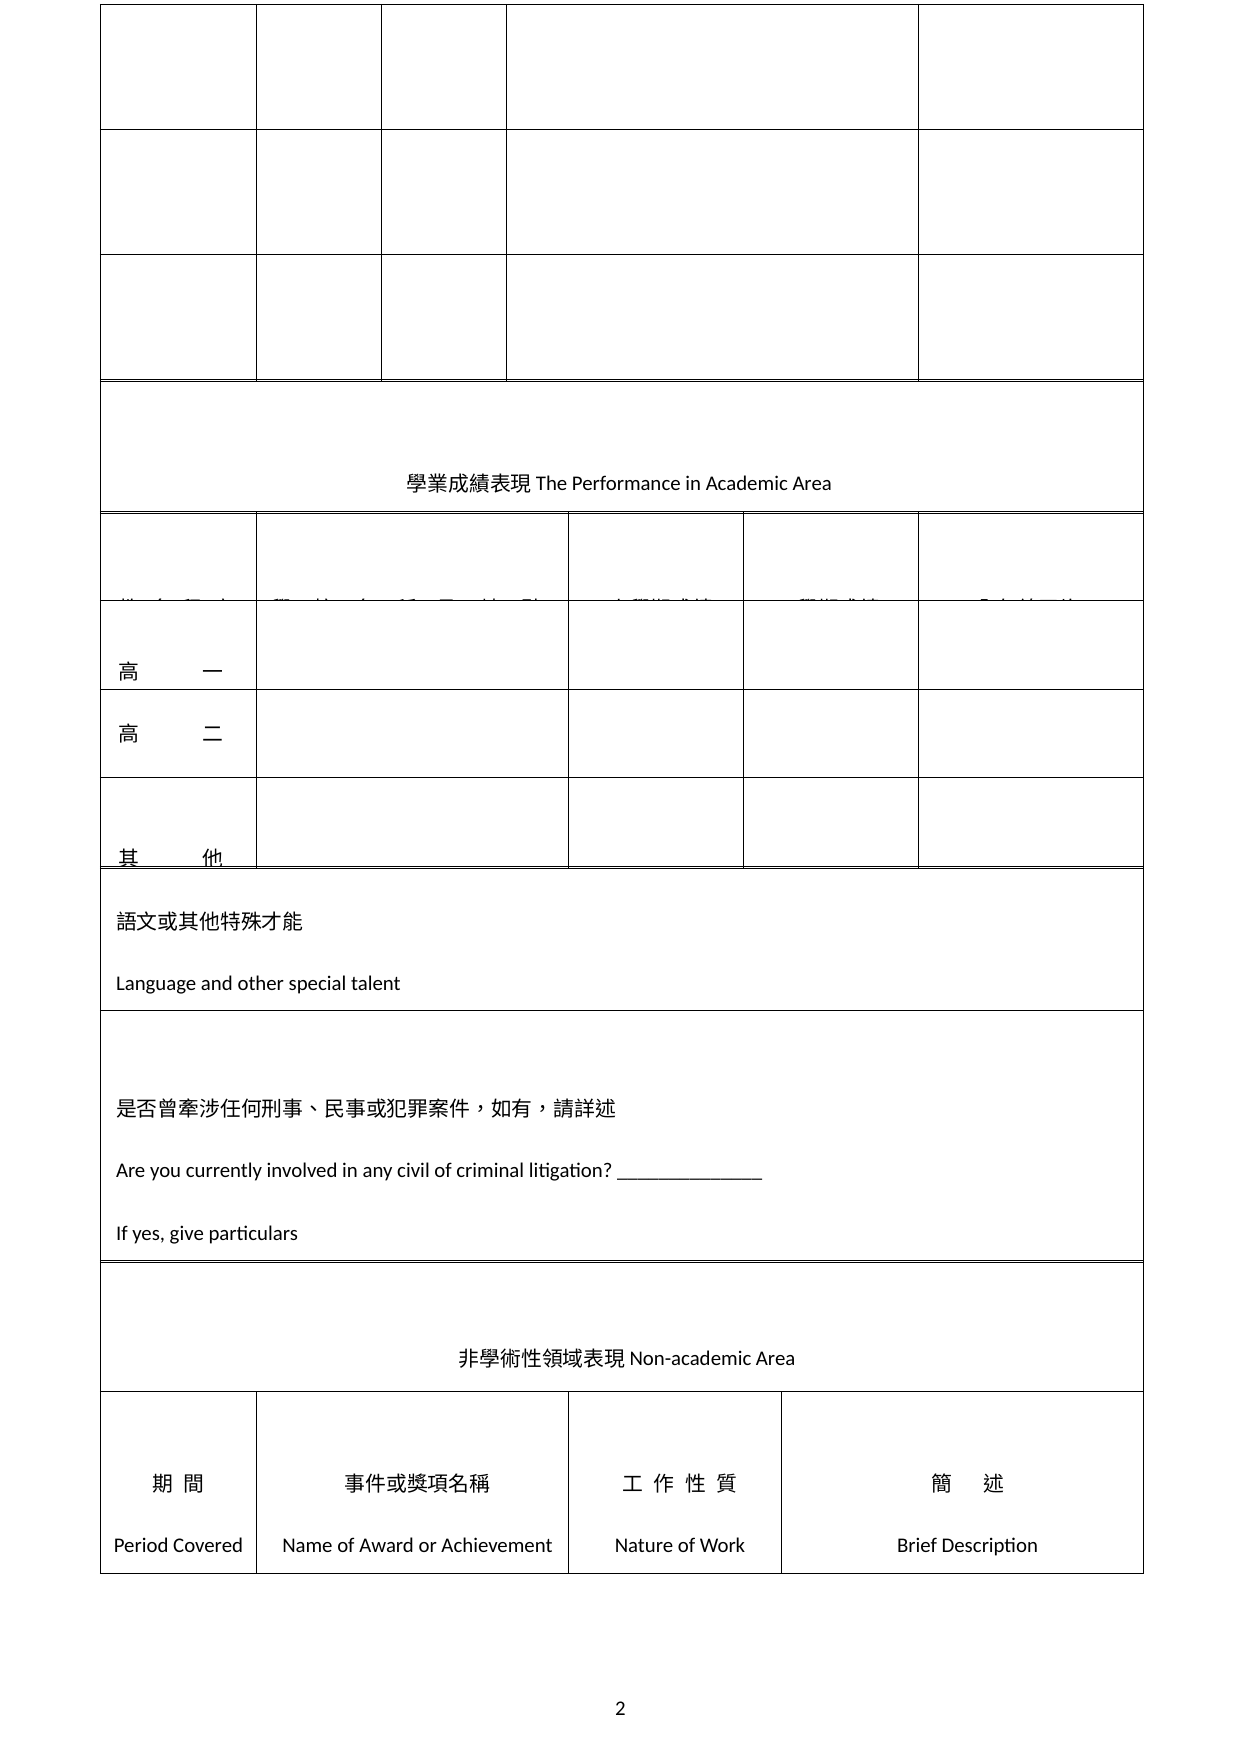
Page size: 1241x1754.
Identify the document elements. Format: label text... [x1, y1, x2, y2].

table_cell [257, 778, 568, 866]
table_cell [507, 130, 918, 254]
table_cell 教 育 程 度 Education [101, 514, 256, 600]
table_cell [101, 5, 256, 129]
table_cell 高 一 1st Year [101, 601, 256, 688]
table_cell [257, 5, 381, 129]
table_cell [569, 778, 743, 866]
table_cell [744, 778, 918, 866]
table_cell [919, 255, 1143, 379]
table_cell [257, 601, 568, 688]
table_cell 全年總平均 Average Grade Point/Ranking [919, 514, 1143, 600]
table_cell 上學期成績 Fall Semester [569, 514, 743, 600]
table_cell [569, 690, 743, 777]
table_cell [507, 5, 918, 129]
table_cell [382, 130, 506, 254]
table_cell [382, 5, 506, 129]
table_cell [257, 255, 381, 379]
table_cell [257, 130, 381, 254]
table_cell [101, 130, 256, 254]
table_cell [569, 601, 743, 688]
table_cell [257, 690, 568, 777]
table_cell [507, 255, 918, 379]
table_cell 學 校 名 稱 及 地 點 Name and Location of School [257, 514, 568, 600]
table_cell [919, 130, 1143, 254]
table_cell 工 作 性 質 Nature of Work [569, 1392, 781, 1572]
table_cell [919, 5, 1143, 129]
table_cell [101, 255, 256, 379]
table_cell 其 他 Other [101, 778, 256, 866]
table_cell [744, 601, 918, 688]
table_cell 事件或獎項名稱 Name of Award or Achievement [257, 1392, 568, 1572]
table_cell 語文或其他特殊才能 Language and other special talent [101, 869, 1143, 1010]
table_cell 下學期成績 Spring Semester [744, 514, 918, 600]
table_cell 學業成績表現The Performance in Academic Area [101, 382, 1143, 511]
table_cell 是否曾牽涉任何刑事、民事或犯罪案件，如有，請詳述 Are you currently involved in any civil of criminal litigation? ______________ If yes, give particulars [101, 1011, 1143, 1260]
table_cell 簡 述 Brief Description [782, 1392, 1143, 1572]
table_cell 非學術性領域表現Non-academic Area [101, 1263, 1143, 1391]
table_cell [919, 601, 1143, 688]
table_cell [919, 778, 1143, 866]
table_cell 期 間 Period Covered [101, 1392, 256, 1572]
table_cell [744, 690, 918, 777]
table_cell [919, 690, 1143, 777]
table_cell 高 二 2nd Year [101, 690, 256, 777]
table_cell [382, 255, 506, 379]
